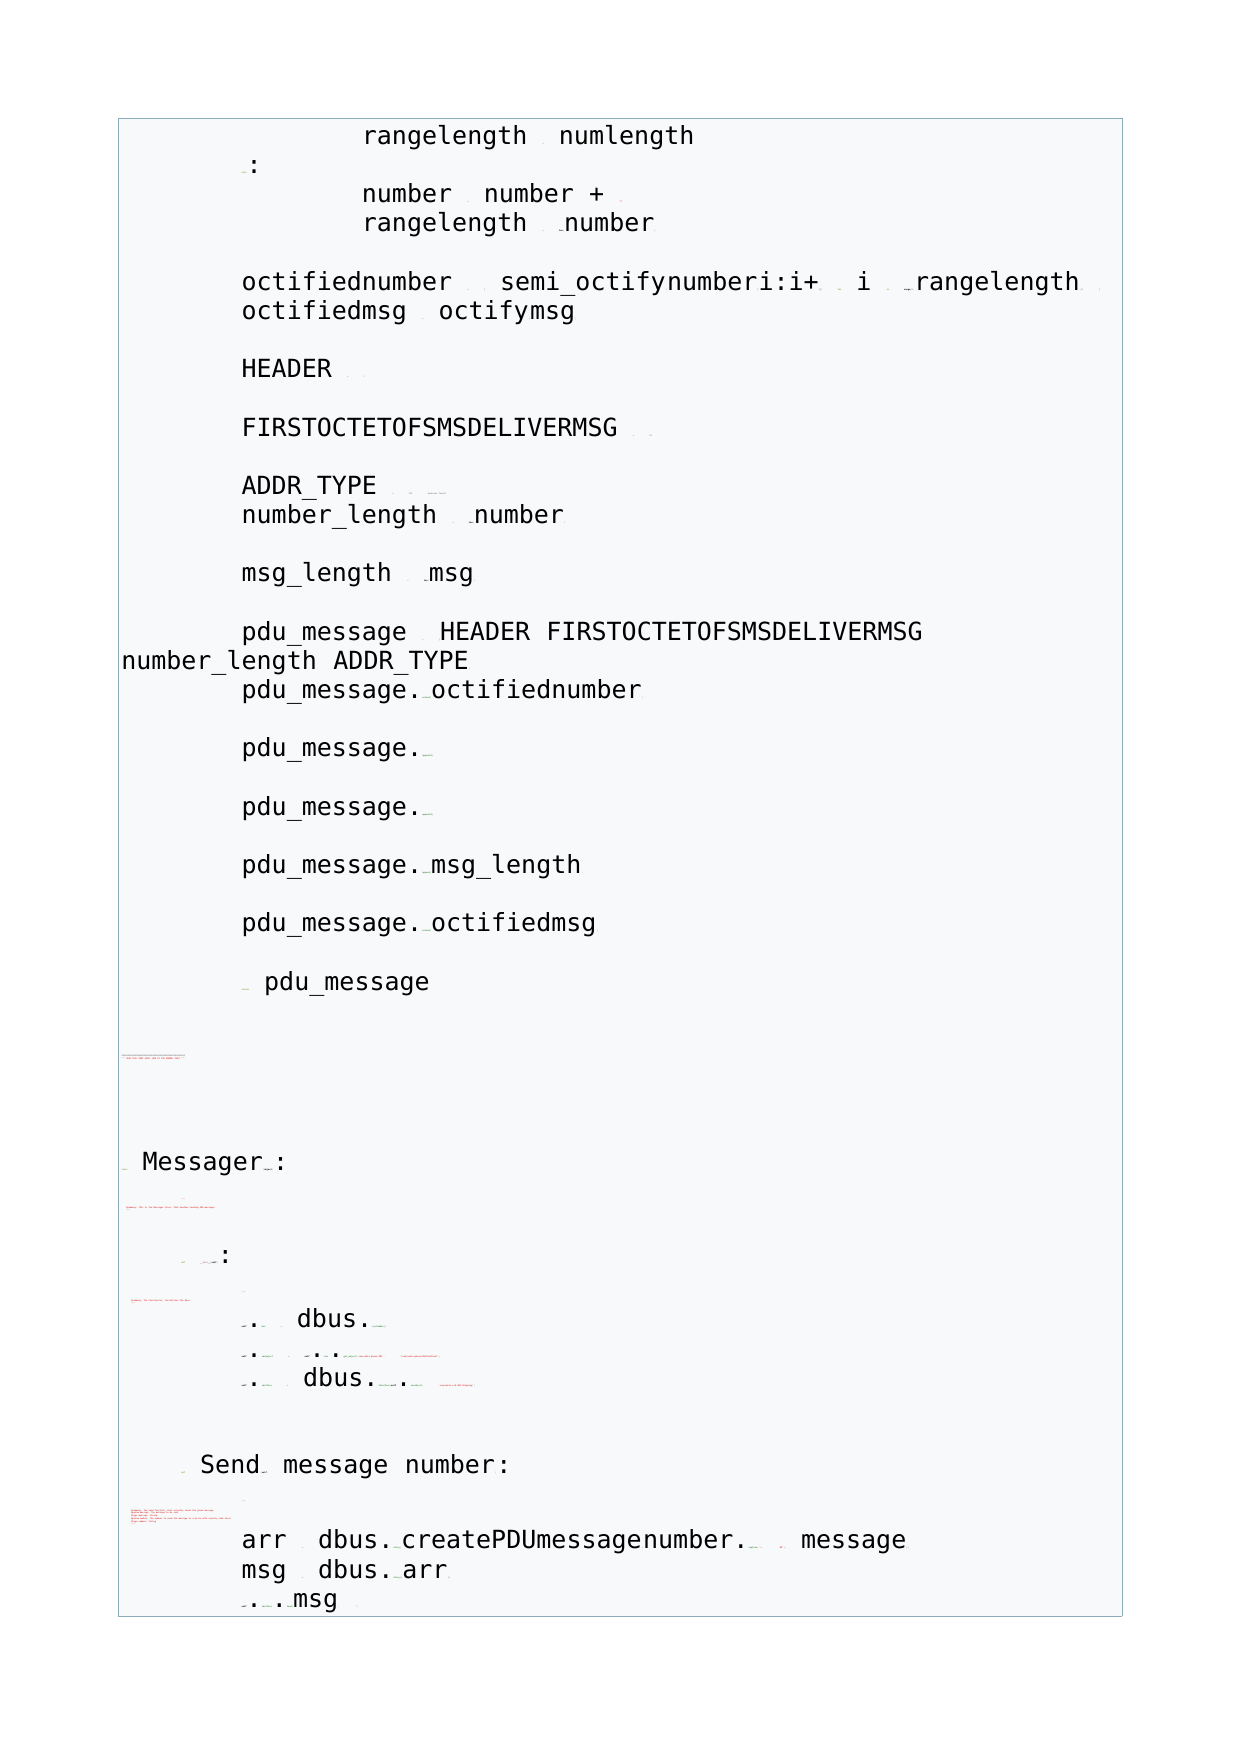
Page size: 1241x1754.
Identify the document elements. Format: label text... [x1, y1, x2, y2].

table_header rangelength = numlength else: number = number + 'F' rangelength = len(number) octifiednumber = [ semi_octify(number[i:i+2]) for i in range(0,rangelength,2) ] octifiedmsg = octify(msg) HEADER = 1 FIRSTOCTETOFSMSDELIVERMSG = 10 ADDR_TYPE = 129 #unknown format number_length = len(number) msg_length = len(msg) pdu_message = [HEADER, FIRSTOCTETOFSMSDELIVERMSG, number_length, ADDR_TYPE] pdu_message.extend(octifiednumber) pdu_message.append(0) pdu_message.append(0) pdu_message.append(msg_length) pdu_message.extend(octifiedmsg) return pdu_message ################################################### """ VERY EVIL PART OVER, NOW TO THE NORMAL PART """ class Messager(object): """ @summary: This is the Messager class, that handles sending SMS messages """ def __init__(self): """ @summary: The Constructor, initializes the dbus """ self.bus = dbus.SystemBus() self.smsobject = self.bus.get_object('com.nokia.phone.SMS', '/com/nokia/phone/SMS/ba212ae1') self.smsiface = dbus.Interface(self.smsobject, 'com.nokia.csd.SMS.Outgoing') def Send(self, message, number): """ @summary: The Send function, that actually sends the given message @param message: The message to be sent @type message: String @param number: The number to send the message to (can be with country code also) @type number: String """ arr = dbus.Array(createPDUmessage(number.replace('+', '00'), message)) msg = dbus.Array([arr]) self.smsiface.Send(msg, '') [119, 119, 1122, 1616]
